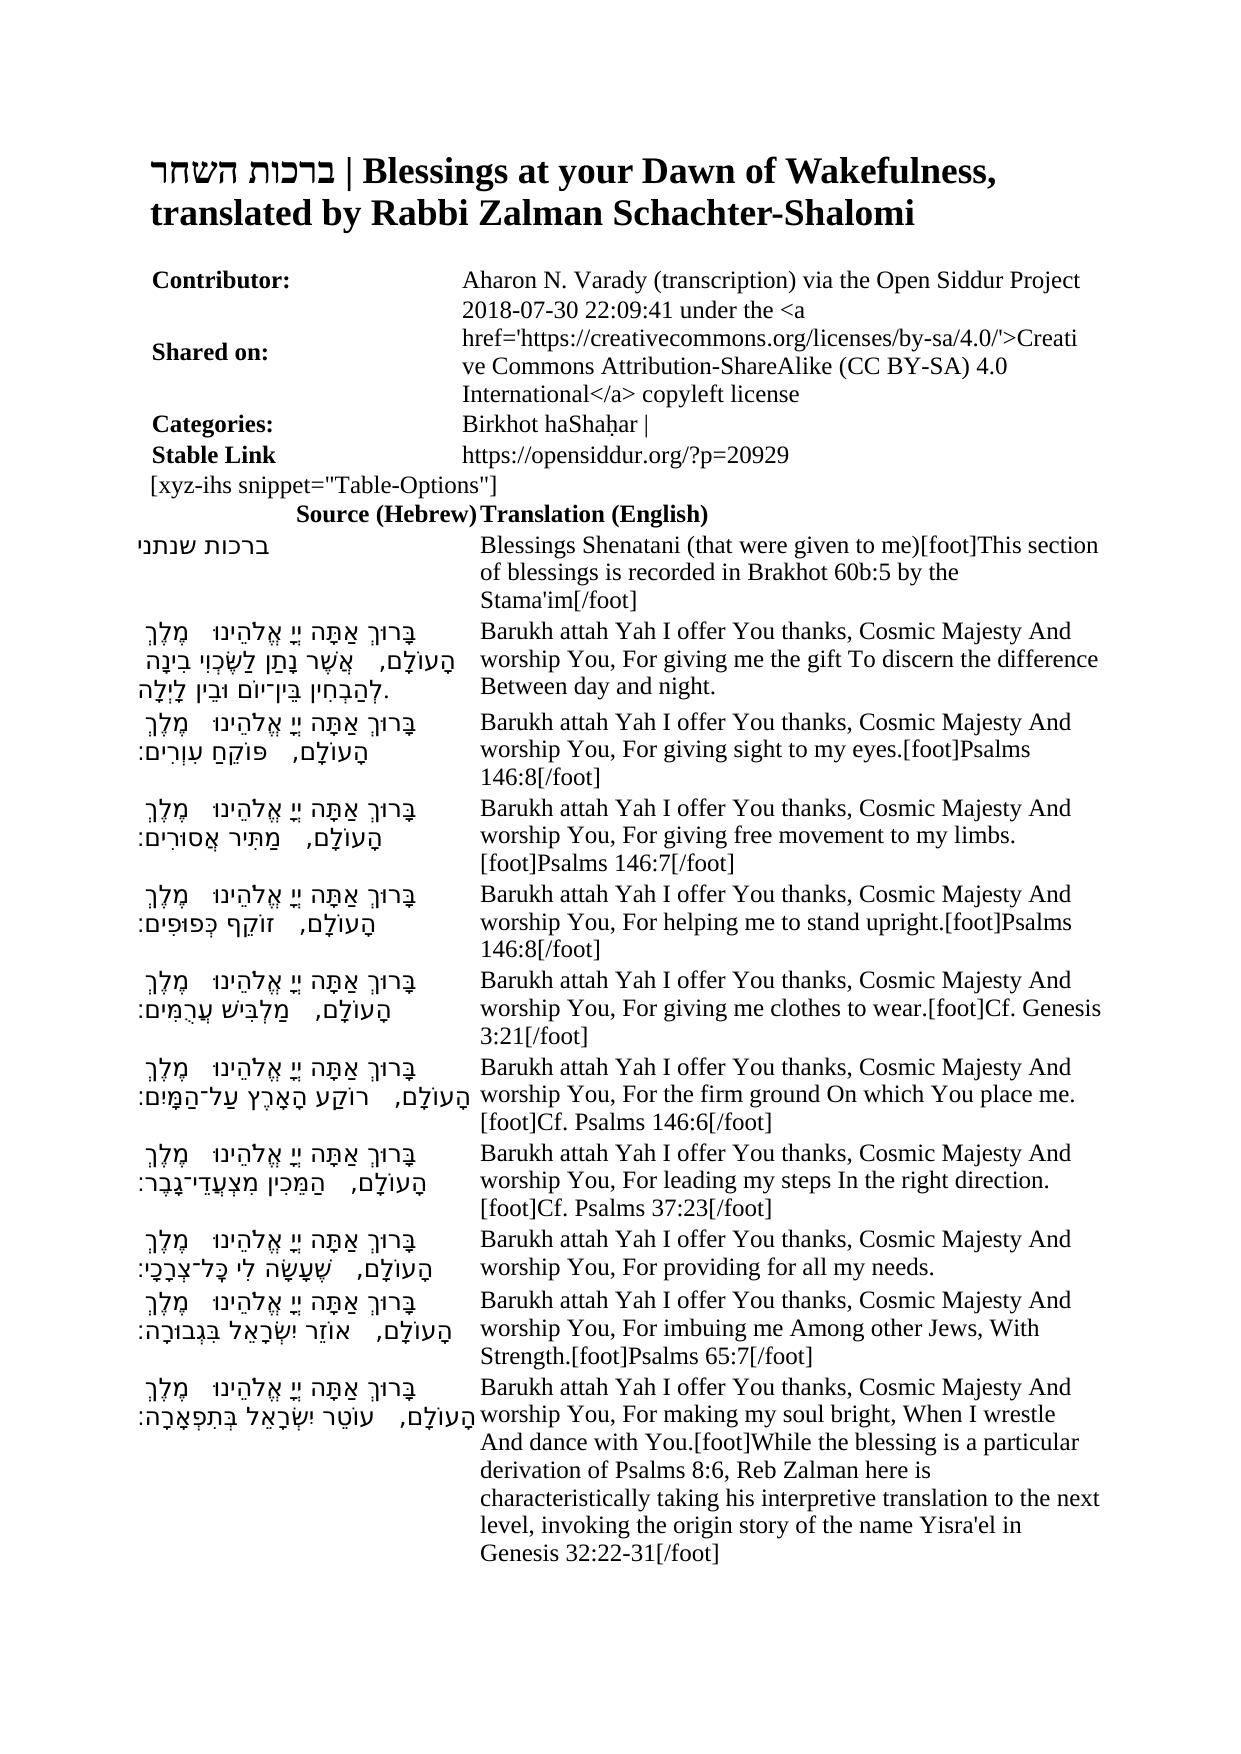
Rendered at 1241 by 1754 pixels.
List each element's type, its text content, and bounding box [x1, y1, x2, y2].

table_cell Barukh attah Yah I offer You thanks, Cosmic Majesty And worship You, For giving me the gift To discern the difference Between day and night. [479, 616, 1105, 706]
table_cell Barukh attah Yah I offer You thanks, Cosmic Majesty And worship You, For giving sight to my eyes.[foot]Psalms 146:8[/foot] [479, 706, 1105, 792]
table_cell Barukh attah Yah I offer You thanks, Cosmic Majesty And worship You, For giving me clothes to wear.[foot]Cf. Genesis 3:21[/foot] [479, 965, 1105, 1051]
table_cell Barukh attah Yah I offer You thanks, Cosmic Majesty And worship You, For making my soul bright, When I wrestle And dance with You.[foot]While the blessing is a particular derivation of Psalms 8:6, Reb Zalman here is characteristically taking his interpretive translation to the next level, invoking the origin story of the name Yisra'el in Genesis 32:22-31[/foot] [479, 1371, 1105, 1568]
table_cell בָּרוּךְ אַתָּה יְיָ אֱלֹהֵינוּ מֶלֶךְ הָעוֹלָם, פּוֹקֵחַ עִוְרִים׃ [135, 706, 478, 792]
table_cell בָּרוּךְ אַתָּה יְיָ אֱלֹהֵינוּ מֶלֶךְ הָעוֹלָם, מַתִּיר אֲסוּרִים׃ [135, 793, 478, 879]
table_header Source (Hebrew) [135, 499, 478, 529]
table_cell בָּרוּךְ אַתָּה יְיָ אֱלֹהֵינוּ מֶלֶךְ הָעוֹלָם, הַמֵּכִין מִצְעֲדֵי־גָבֶר׃ [135, 1138, 478, 1224]
table_header Translation (English) [479, 499, 1105, 529]
table_cell ברכות שנתני [135, 529, 478, 616]
table_cell Shared on: [150, 295, 460, 409]
table_cell Barukh attah Yah I offer You thanks, Cosmic Majesty And worship You, For helping me to stand upright.[foot]Psalms 146:8[/foot] [479, 879, 1105, 965]
table_header Contributor: [150, 264, 460, 295]
table_cell https://opensiddur.org/?p=20929 [460, 440, 1090, 471]
table_cell Barukh attah Yah I offer You thanks, Cosmic Majesty And worship You, For giving free movement to my limbs.[foot]Psalms 146:7[/foot] [479, 793, 1105, 879]
table_cell Stable Link [150, 440, 460, 471]
table_cell Barukh attah Yah I offer You thanks, Cosmic Majesty And worship You, For providing for all my needs. [479, 1224, 1105, 1285]
table_cell בָּרוּךְ אַתָּה יְיָ אֱלֹהֵינוּ מֶלֶךְ הָעוֹלָם, עוֹטֵר יִשְׂרָאֵל בְּתִפְאָרָה׃ [135, 1371, 478, 1568]
table_cell בָּרוּךְ אַתָּה יְיָ אֱלֹהֵינוּ מֶלֶךְ הָעוֹלָם, מַלְבִּישׁ עֲרֻמִּים׃ [135, 965, 478, 1051]
table_cell Birkhot haShaḥar | [460, 409, 1090, 440]
subtitle ברכות השחר | Blessings at your Dawn of Wakefulness, translated by Rabbi Zalman Schachter-Shalomi [150, 150, 1090, 233]
table_cell Barukh attah Yah I offer You thanks, Cosmic Majesty And worship You, For the firm ground On which You place me.[foot]Cf. Psalms 146:6[/foot] [479, 1051, 1105, 1137]
table_cell בָּרוּךְ אַתָּה יְיָ אֱלֹהֵינוּ מֶלֶךְ הָעוֹלָם, אֲשֶׁר נָתַן לַשֶּׂכְוִי בִינָה לְהַבְחִין בֵּין־יוֹם וּבֵין לָיְלָה. [135, 616, 478, 706]
table_cell Barukh attah Yah I offer You thanks, Cosmic Majesty And worship You, For imbuing me Among other Jews, With Strength.[foot]Psalms 65:7[/foot] [479, 1285, 1105, 1371]
table_cell Barukh attah Yah I offer You thanks, Cosmic Majesty And worship You, For leading my steps In the right direction.[foot]Cf. Psalms 37:23[/foot] [479, 1138, 1105, 1224]
text [xyz-ihs snippet="Table-Options"] [150, 471, 1090, 498]
table_cell בָּרוּךְ אַתָּה יְיָ אֱלֹהֵינוּ מֶלֶךְ הָעוֹלָם, רוֹקַע הָאָרֶץ עַל־הַמָּיִם׃ [135, 1051, 478, 1137]
table_cell Blessings Shenatani (that were given to me)[foot]This section of blessings is recorded in Brakhot 60b:5 by the Stama'im[/foot] [479, 529, 1105, 616]
table_cell Categories: [150, 409, 460, 440]
table_cell 2018-07-30 22:09:41 under the <a href='https://creativecommons.org/licenses/by-sa/4.0/'>Creative Commons Attribution-ShareAlike (CC BY-SA) 4.0 International</a> copyleft license [460, 295, 1090, 409]
table_cell בָּרוּךְ אַתָּה יְיָ אֱלֹהֵינוּ מֶלֶךְ הָעוֹלָם, זוֹקֵף כְּפוּפִים׃ [135, 879, 478, 965]
table_cell בָּרוּךְ אַתָּה יְיָ אֱלֹהֵינוּ מֶלֶךְ הָעוֹלָם, אוֹזֵר יִשְׂרָאֵל בִּגְבוּרָה׃ [135, 1285, 478, 1371]
table_cell בָּרוּךְ אַתָּה יְיָ אֱלֹהֵינוּ מֶלֶךְ הָעוֹלָם, שֶׁעָשָׂה לִי כׇּל־צְרָכָי׃ [135, 1224, 478, 1285]
table_header Aharon N. Varady (transcription) via the Open Siddur Project [460, 264, 1090, 295]
